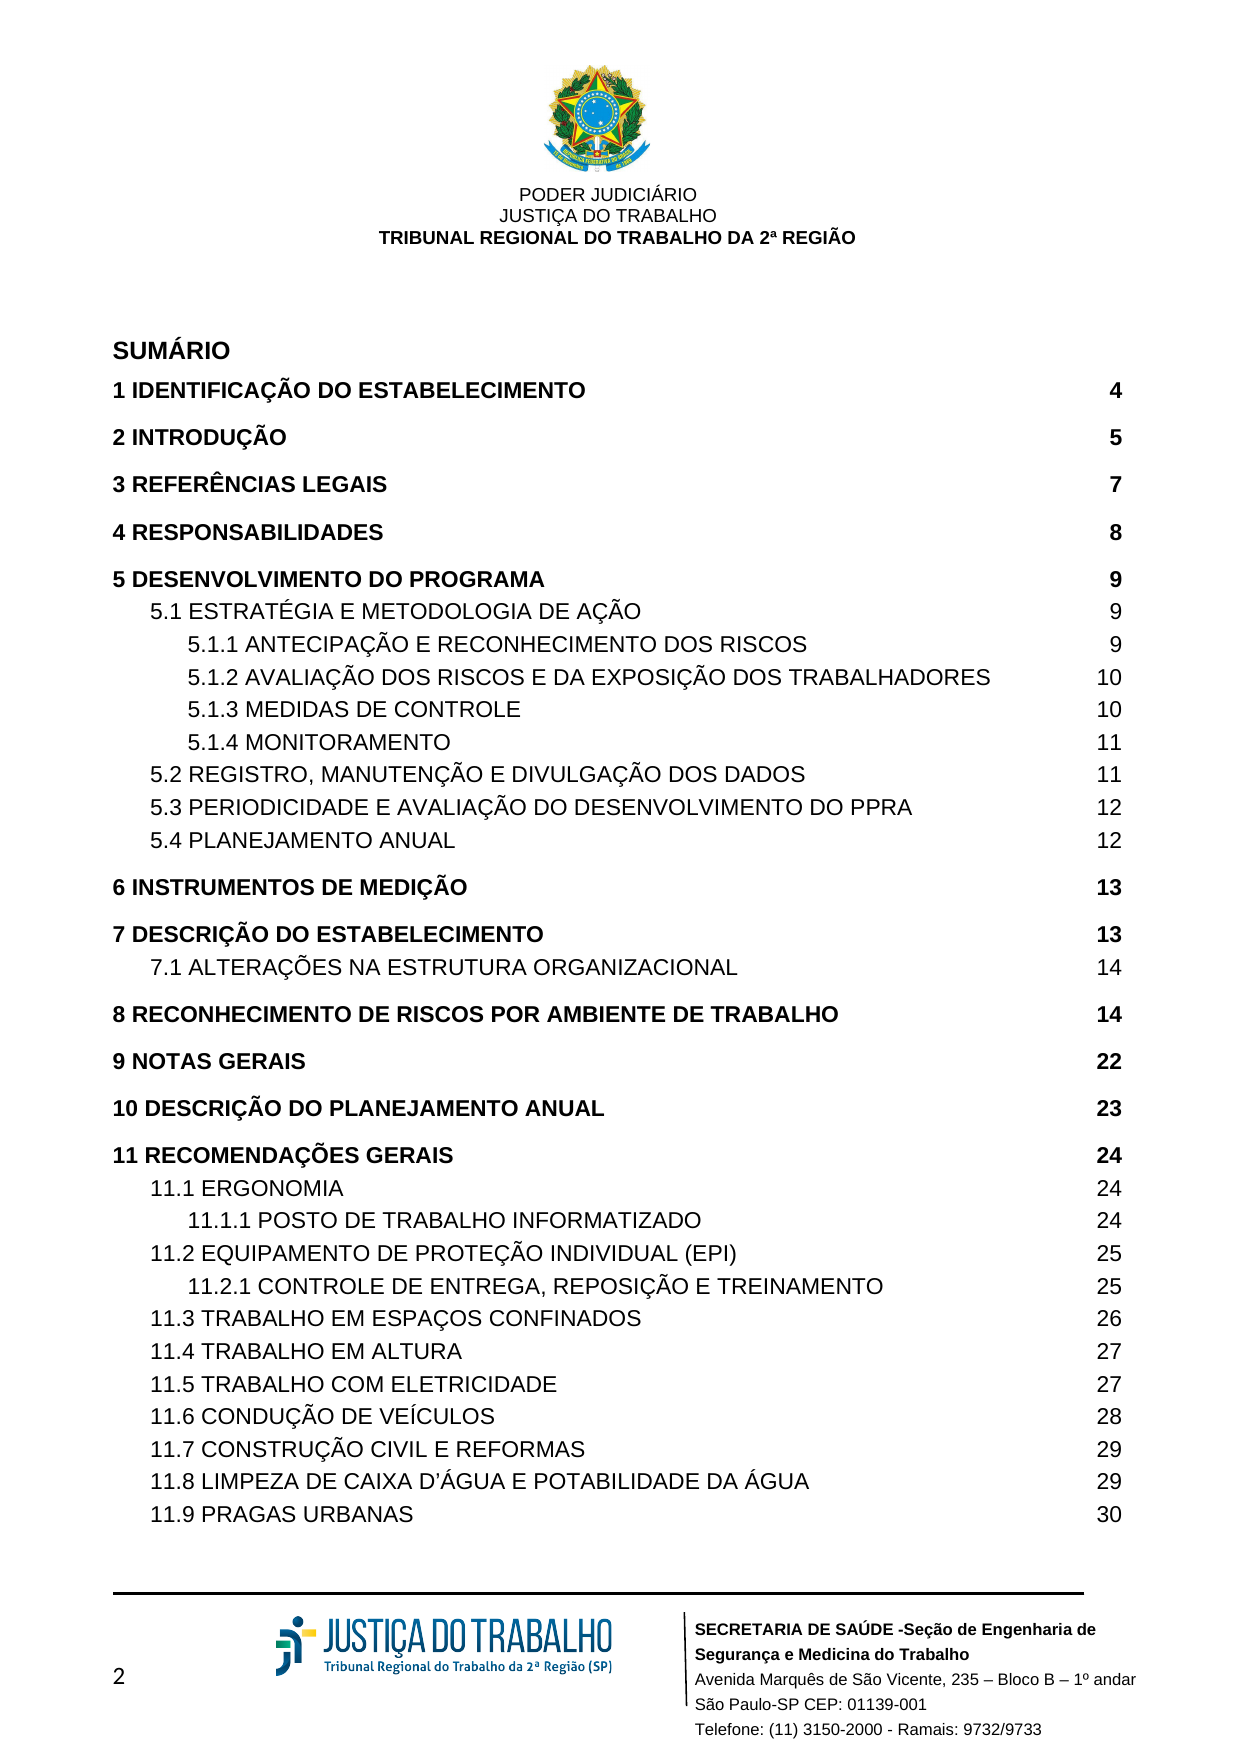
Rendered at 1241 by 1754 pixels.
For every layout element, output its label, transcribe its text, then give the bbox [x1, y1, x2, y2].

picture [276, 1616, 612, 1676]
text 5.2 REGISTRO, MANUTENÇÃO E DIVULGAÇÃO DOS DADOS 11 [150, 761, 1122, 788]
text 11.6 CONDUÇÃO DE VEÍCULOS 28 [150, 1403, 1122, 1429]
text 5.4 PLANEJAMENTO ANUAL 12 [150, 827, 1122, 853]
text 5.1.2 AVALIAÇÃO DOS RISCOS E DA EXPOSIÇÃO DOS TRABALHADORES 10 [187, 663, 1122, 690]
text 2 INTRODUÇÃO 5 [112, 424, 1122, 451]
text 6 INSTRUMENTOS DE MEDIÇÃO 13 [112, 874, 1122, 900]
text 5.1.3 MEDIDAS DE CONTROLE 10 [187, 696, 1122, 722]
text SUMÁRIO [112, 336, 1122, 364]
text 11.2.1 CONTROLE DE ENTREGA, REPOSIÇÃO E TREINAMENTO 25 [187, 1273, 1122, 1299]
text 11.8 LIMPEZA DE CAIXA D’ÁGUA E POTABILIDADE DA ÁGUA 29 [150, 1468, 1122, 1495]
text 11.3 TRABALHO EM ESPAÇOS CONFINADOS 26 [150, 1305, 1122, 1332]
text 11.1 ERGONOMIA 24 [150, 1175, 1122, 1201]
text 5.1.4 MONITORAMENTO 11 [187, 729, 1122, 755]
text 7.1 ALTERAÇÕES NA ESTRUTURA ORGANIZACIONAL 14 [150, 953, 1122, 980]
text 5.1 ESTRATÉGIA E METODOLOGIA DE AÇÃO 9 [150, 598, 1122, 625]
text 5 DESENVOLVIMENTO DO PROGRAMA 9 [112, 566, 1122, 592]
text 10 DESCRIÇÃO DO PLANEJAMENTO ANUAL 23 [112, 1095, 1122, 1121]
text 11.5 TRABALHO COM ELETRICIDADE 27 [150, 1371, 1122, 1397]
text 11.4 TRABALHO EM ALTURA 27 [150, 1338, 1122, 1364]
text 9 NOTAS GERAIS 22 [112, 1048, 1122, 1074]
text 5.1.1 ANTECIPAÇÃO E RECONHECIMENTO DOS RISCOS 9 [187, 631, 1122, 657]
text 8 RECONHECIMENTO DE RISCOS POR AMBIENTE DE TRABALHO 14 [112, 1001, 1122, 1027]
text 11.9 PRAGAS URBANAS 30 [150, 1501, 1122, 1527]
text 7 DESCRIÇÃO DO ESTABELECIMENTO 13 [112, 921, 1122, 947]
picture [543, 65, 650, 172]
text 5.3 PERIODICIDADE E AVALIAÇÃO DO DESENVOLVIMENTO DO PPRA 12 [150, 794, 1122, 820]
text 11.7 CONSTRUÇÃO CIVIL E REFORMAS 29 [150, 1436, 1122, 1462]
text 4 RESPONSABILIDADES 8 [112, 518, 1122, 545]
text 11.2 EQUIPAMENTO DE PROTEÇÃO INDIVIDUAL (EPI) 25 [150, 1240, 1122, 1266]
text 11.1.1 POSTO DE TRABALHO INFORMATIZADO 24 [187, 1207, 1122, 1234]
text 11 RECOMENDAÇÕES GERAIS 24 [112, 1142, 1122, 1169]
text 3 REFERÊNCIAS LEGAIS 7 [112, 471, 1122, 498]
text 1 IDENTIFICAÇÃO DO ESTABELECIMENTO 4 [112, 377, 1122, 403]
